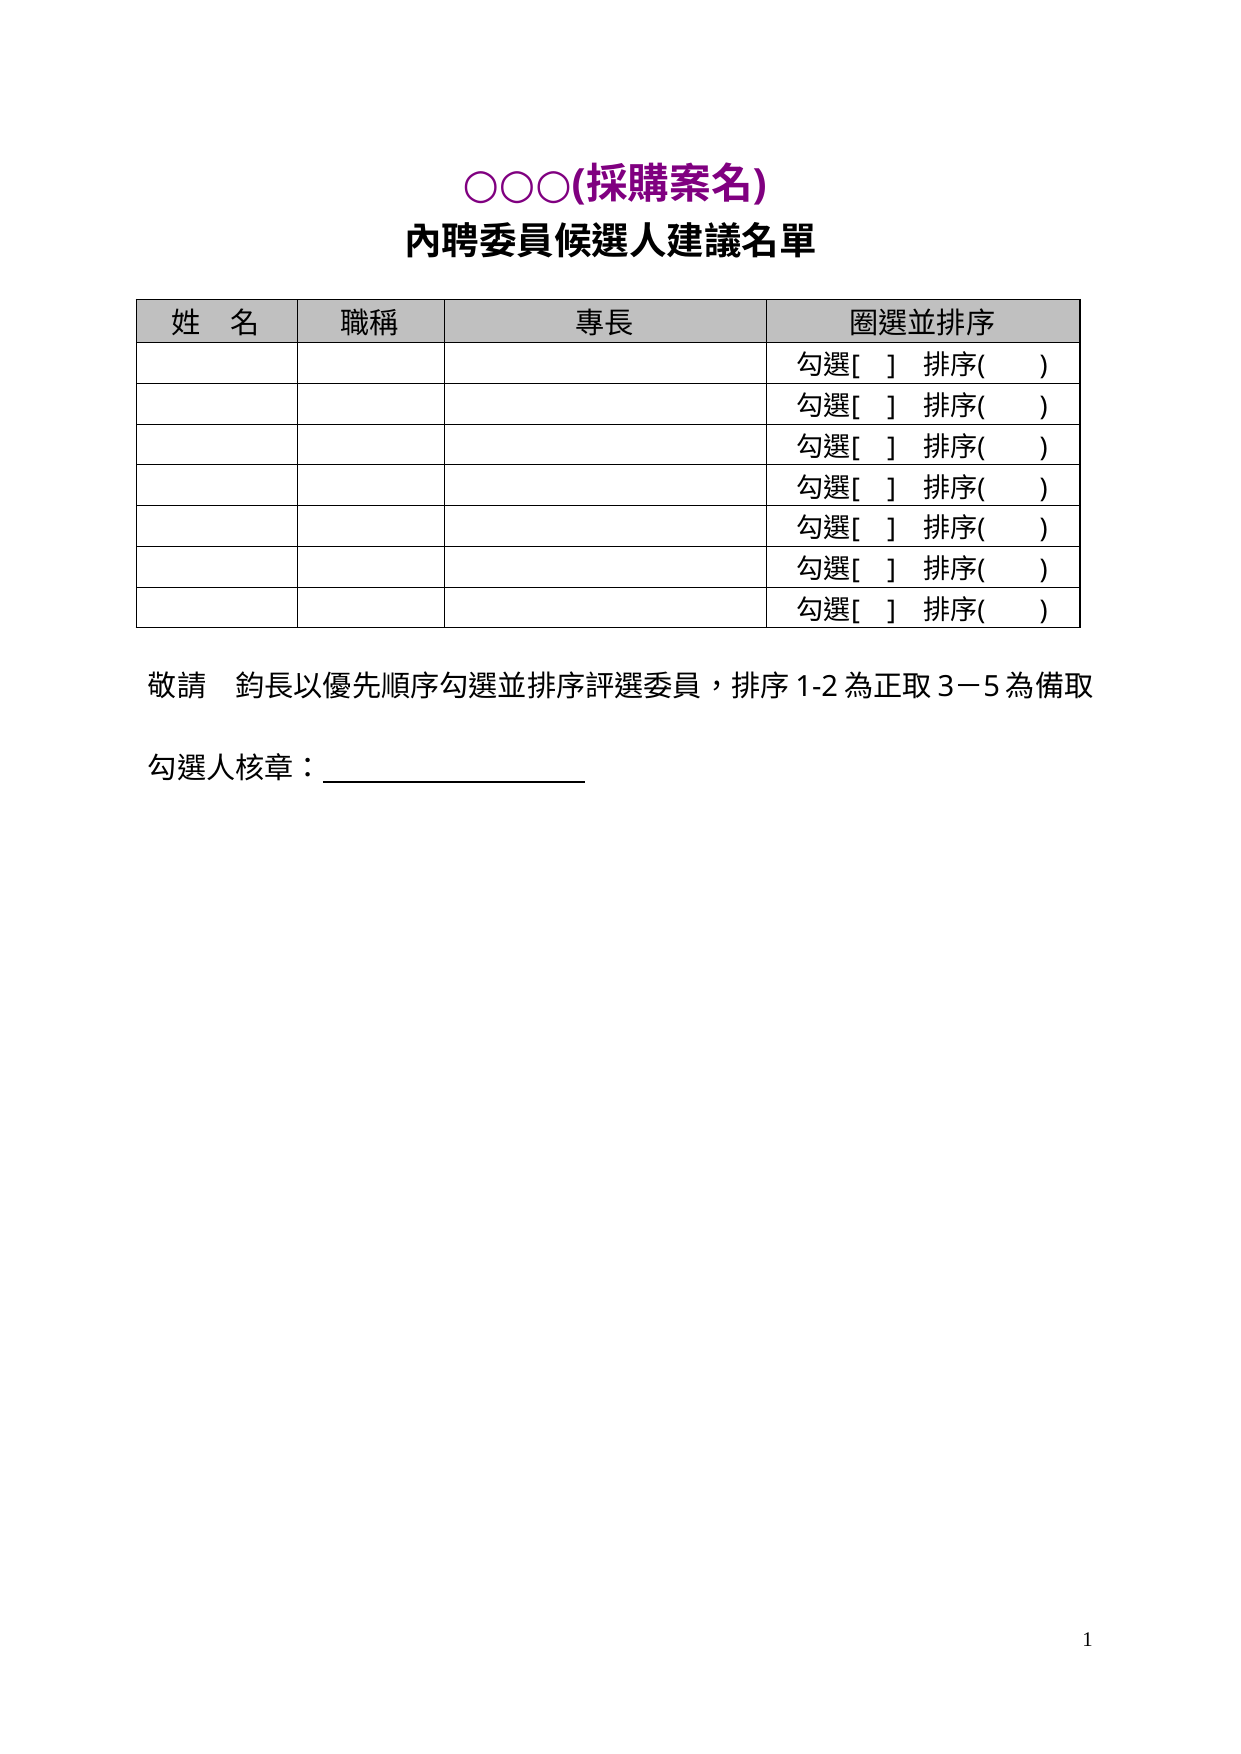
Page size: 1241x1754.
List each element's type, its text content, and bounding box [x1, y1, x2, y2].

table_cell [298, 384, 444, 424]
text 敬請 鈞長以優先順序勾選並排序評選委員，排序1-2為正取3－5為備取。 [148, 662, 1089, 705]
table_cell [445, 506, 766, 546]
table_cell [445, 588, 766, 627]
table_cell 勾選[ ] 排序( ) [767, 465, 1079, 505]
table_cell [445, 547, 766, 587]
table_cell 勾選[ ] 排序( ) [767, 506, 1079, 546]
table_cell [445, 425, 766, 464]
table_cell [137, 425, 297, 464]
table_cell 勾選[ ] 排序( ) [767, 343, 1079, 383]
text ○○○(採購案名) [136, 150, 1092, 211]
table_cell [137, 465, 297, 505]
table_cell [298, 343, 444, 383]
table_cell [445, 343, 766, 383]
table_cell [137, 384, 297, 424]
table_cell [298, 588, 444, 627]
table_cell 勾選[ ] 排序( ) [767, 588, 1079, 627]
table_cell [137, 343, 297, 383]
table_cell [298, 425, 444, 464]
table_cell [137, 588, 297, 627]
table_cell [298, 547, 444, 587]
text 勾選人核章： [148, 744, 1089, 787]
text 內聘委員候選人建議名單 [136, 211, 1092, 265]
table_cell [137, 547, 297, 587]
table_cell [445, 384, 766, 424]
table_header 姓 名 [137, 300, 297, 342]
table_cell [137, 506, 297, 546]
table_header 專長 [445, 300, 766, 342]
table_cell 勾選[ ] 排序( ) [767, 425, 1079, 464]
table_header 圈選並排序 [767, 300, 1079, 342]
table_cell [298, 506, 444, 546]
table_cell [445, 465, 766, 505]
table_cell [298, 465, 444, 505]
table_header 職稱 [298, 300, 444, 342]
table_cell 勾選[ ] 排序( ) [767, 547, 1079, 587]
table_cell 勾選[ ] 排序( ) [767, 384, 1079, 424]
